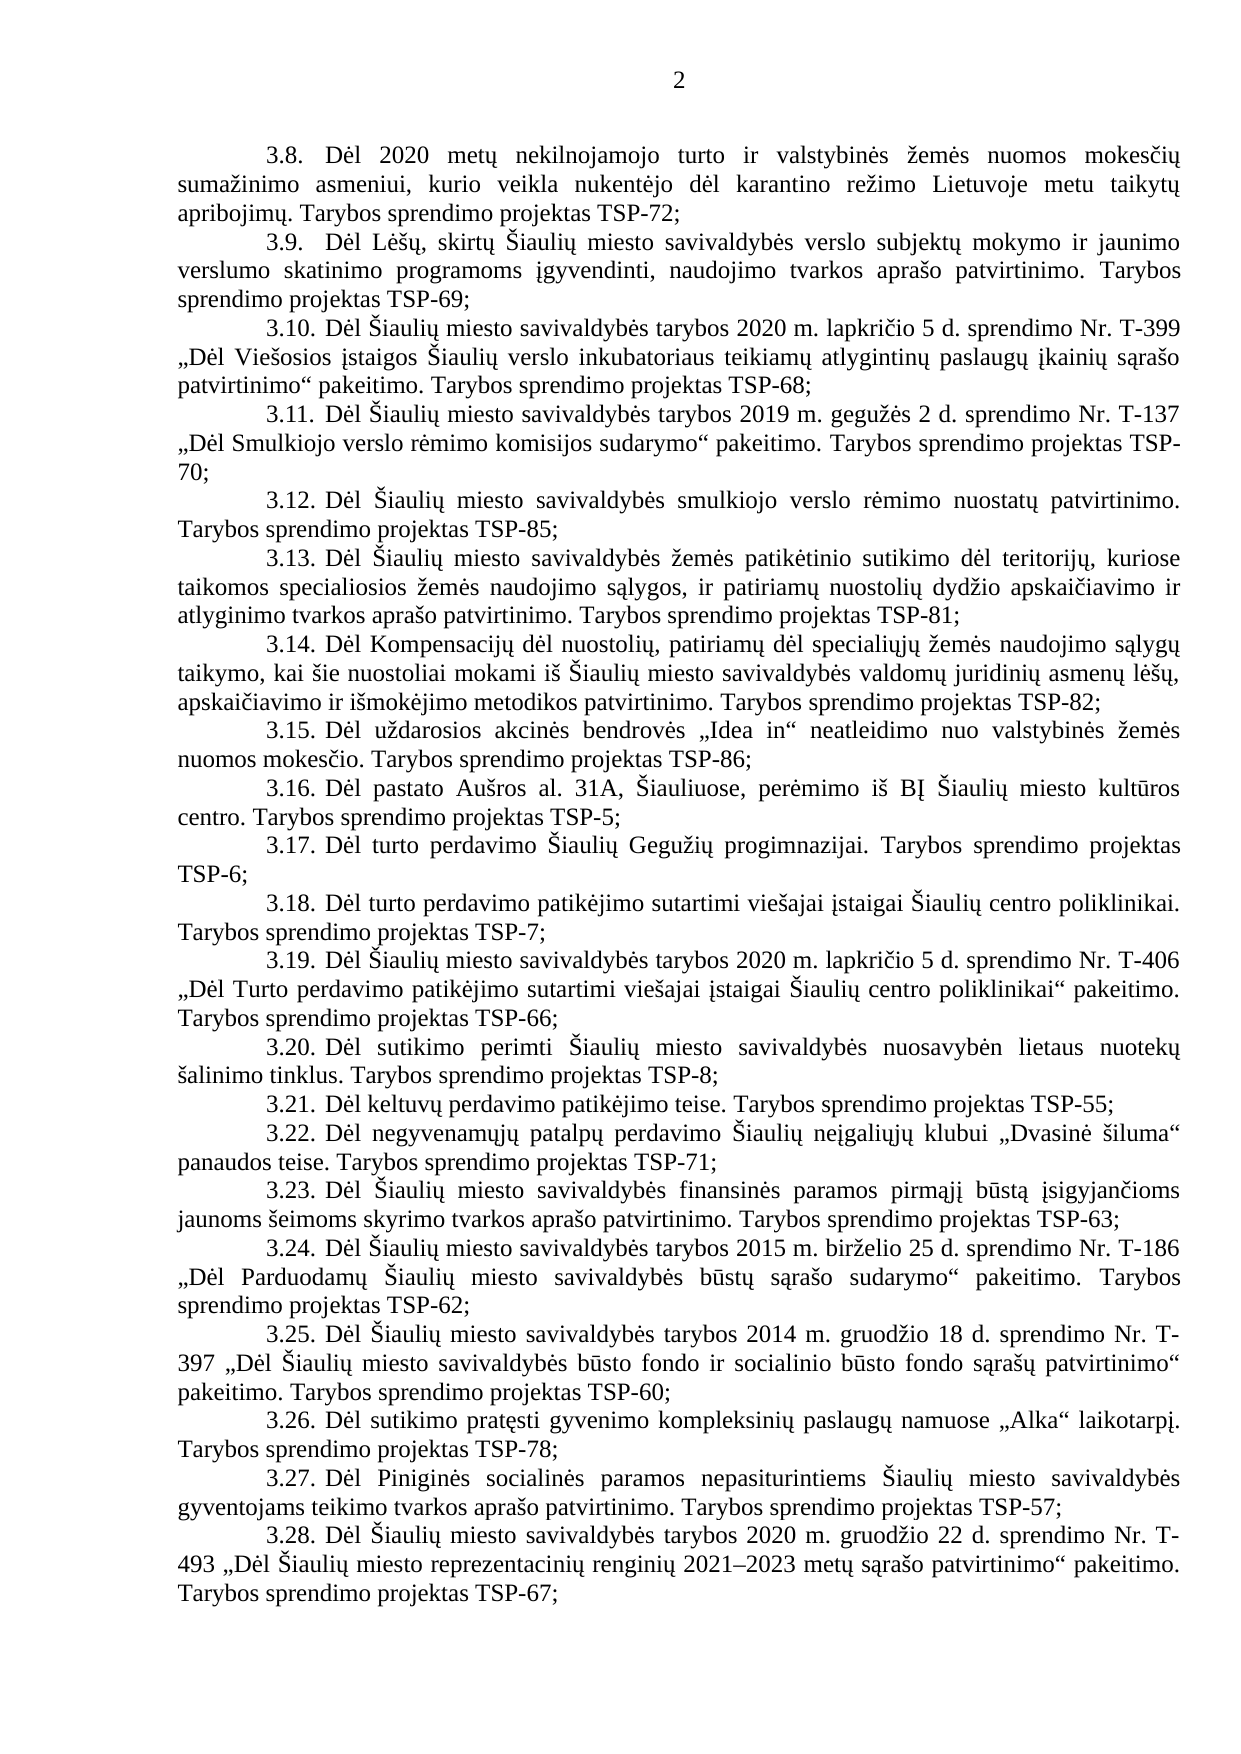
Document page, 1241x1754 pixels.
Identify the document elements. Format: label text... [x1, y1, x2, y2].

text 3.19. Dėl Šiaulių miesto savivaldybės tarybos 2020 m. lapkričio 5 d. sprendimo Nr. T-406 „Dėl Turto perdavimo patikėjimo sutartimi viešajai įstaigai Šiaulių centro poliklinikai“ pakeitimo. Tarybos sprendimo projektas TSP-66; [177, 945, 1181, 1032]
text 3.23. Dėl Šiaulių miesto savivaldybės finansinės paramos pirmąjį būstą įsigyjančioms jaunoms šeimoms skyrimo tvarkos aprašo patvirtinimo. Tarybos sprendimo projektas TSP-63; [177, 1175, 1181, 1233]
text 3.27. Dėl Piniginės socialinės paramos nepasiturintiems Šiaulių miesto savivaldybės gyventojams teikimo tvarkos aprašo patvirtinimo. Tarybos sprendimo projektas TSP-57; [177, 1463, 1181, 1520]
text 3.8. Dėl 2020 metų nekilnojamojo turto ir valstybinės žemės nuomos mokesčių sumažinimo asmeniui, kurio veikla nukentėjo dėl karantino režimo Lietuvoje metu taikytų apribojimų. Tarybos sprendimo projektas TSP-72; [177, 140, 1181, 227]
text 3.22. Dėl negyvenamųjų patalpų perdavimo Šiaulių neįgaliųjų klubui „Dvasinė šiluma“ panaudos teise. Tarybos sprendimo projektas TSP-71; [177, 1118, 1181, 1175]
text 3.16. Dėl pastato Aušros al. 31A, Šiauliuose, perėmimo iš BĮ Šiaulių miesto kultūros centro. Tarybos sprendimo projektas TSP-5; [177, 773, 1181, 830]
text 3.13. Dėl Šiaulių miesto savivaldybės žemės patikėtinio sutikimo dėl teritorijų, kuriose taikomos specialiosios žemės naudojimo sąlygos, ir patiriamų nuostolių dydžio apskaičiavimo ir atlyginimo tvarkos aprašo patvirtinimo. Tarybos sprendimo projektas TSP-81; [177, 543, 1181, 629]
text 3.15. Dėl uždarosios akcinės bendrovės „Idea in“ neatleidimo nuo valstybinės žemės nuomos mokesčio. Tarybos sprendimo projektas TSP-86; [177, 715, 1181, 773]
text 3.17. Dėl turto perdavimo Šiaulių Gegužių progimnazijai. Tarybos sprendimo projektas TSP-6; [177, 830, 1181, 888]
text 3.10. Dėl Šiaulių miesto savivaldybės tarybos 2020 m. lapkričio 5 d. sprendimo Nr. T-399 „Dėl Viešosios įstaigos Šiaulių verslo inkubatoriaus teikiamų atlygintinų paslaugų įkainių sąrašo patvirtinimo“ pakeitimo. Tarybos sprendimo projektas TSP-68; [177, 313, 1181, 399]
text 3.14. Dėl Kompensacijų dėl nuostolių, patiriamų dėl specialiųjų žemės naudojimo sąlygų taikymo, kai šie nuostoliai mokami iš Šiaulių miesto savivaldybės valdomų juridinių asmenų lėšų, apskaičiavimo ir išmokėjimo metodikos patvirtinimo. Tarybos sprendimo projektas TSP-82; [177, 629, 1181, 715]
text 3.24. Dėl Šiaulių miesto savivaldybės tarybos 2015 m. birželio 25 d. sprendimo Nr. T-186 „Dėl Parduodamų Šiaulių miesto savivaldybės būstų sąrašo sudarymo“ pakeitimo. Tarybos sprendimo projektas TSP-62; [177, 1233, 1181, 1319]
text 3.11. Dėl Šiaulių miesto savivaldybės tarybos 2019 m. gegužės 2 d. sprendimo Nr. T-137 „Dėl Smulkiojo verslo rėmimo komisijos sudarymo“ pakeitimo. Tarybos sprendimo projektas TSP-70; [177, 399, 1181, 485]
text 3.21. Dėl keltuvų perdavimo patikėjimo teise. Tarybos sprendimo projektas TSP-55; [177, 1089, 1181, 1118]
text 3.20. Dėl sutikimo perimti Šiaulių miesto savivaldybės nuosavybėn lietaus nuotekų šalinimo tinklus. Tarybos sprendimo projektas TSP-8; [177, 1032, 1181, 1089]
text 3.26. Dėl sutikimo pratęsti gyvenimo kompleksinių paslaugų namuose „Alka“ laikotarpį. Tarybos sprendimo projektas TSP-78; [177, 1405, 1181, 1463]
text 3.9. Dėl Lėšų, skirtų Šiaulių miesto savivaldybės verslo subjektų mokymo ir jaunimo verslumo skatinimo programoms įgyvendinti, naudojimo tvarkos aprašo patvirtinimo. Tarybos sprendimo projektas TSP-69; [177, 227, 1181, 313]
text 3.28. Dėl Šiaulių miesto savivaldybės tarybos 2020 m. gruodžio 22 d. sprendimo Nr. T-493 „Dėl Šiaulių miesto reprezentacinių renginių 2021–2023 metų sąrašo patvirtinimo“ pakeitimo. Tarybos sprendimo projektas TSP-67; [177, 1520, 1181, 1607]
text 3.25. Dėl Šiaulių miesto savivaldybės tarybos 2014 m. gruodžio 18 d. sprendimo Nr. T-397 „Dėl Šiaulių miesto savivaldybės būsto fondo ir socialinio būsto fondo sąrašų patvirtinimo“ pakeitimo. Tarybos sprendimo projektas TSP-60; [177, 1319, 1181, 1405]
text 3.12. Dėl Šiaulių miesto savivaldybės smulkiojo verslo rėmimo nuostatų patvirtinimo. Tarybos sprendimo projektas TSP-85; [177, 485, 1181, 543]
text 3.18. Dėl turto perdavimo patikėjimo sutartimi viešajai įstaigai Šiaulių centro poliklinikai. Tarybos sprendimo projektas TSP-7; [177, 888, 1181, 945]
